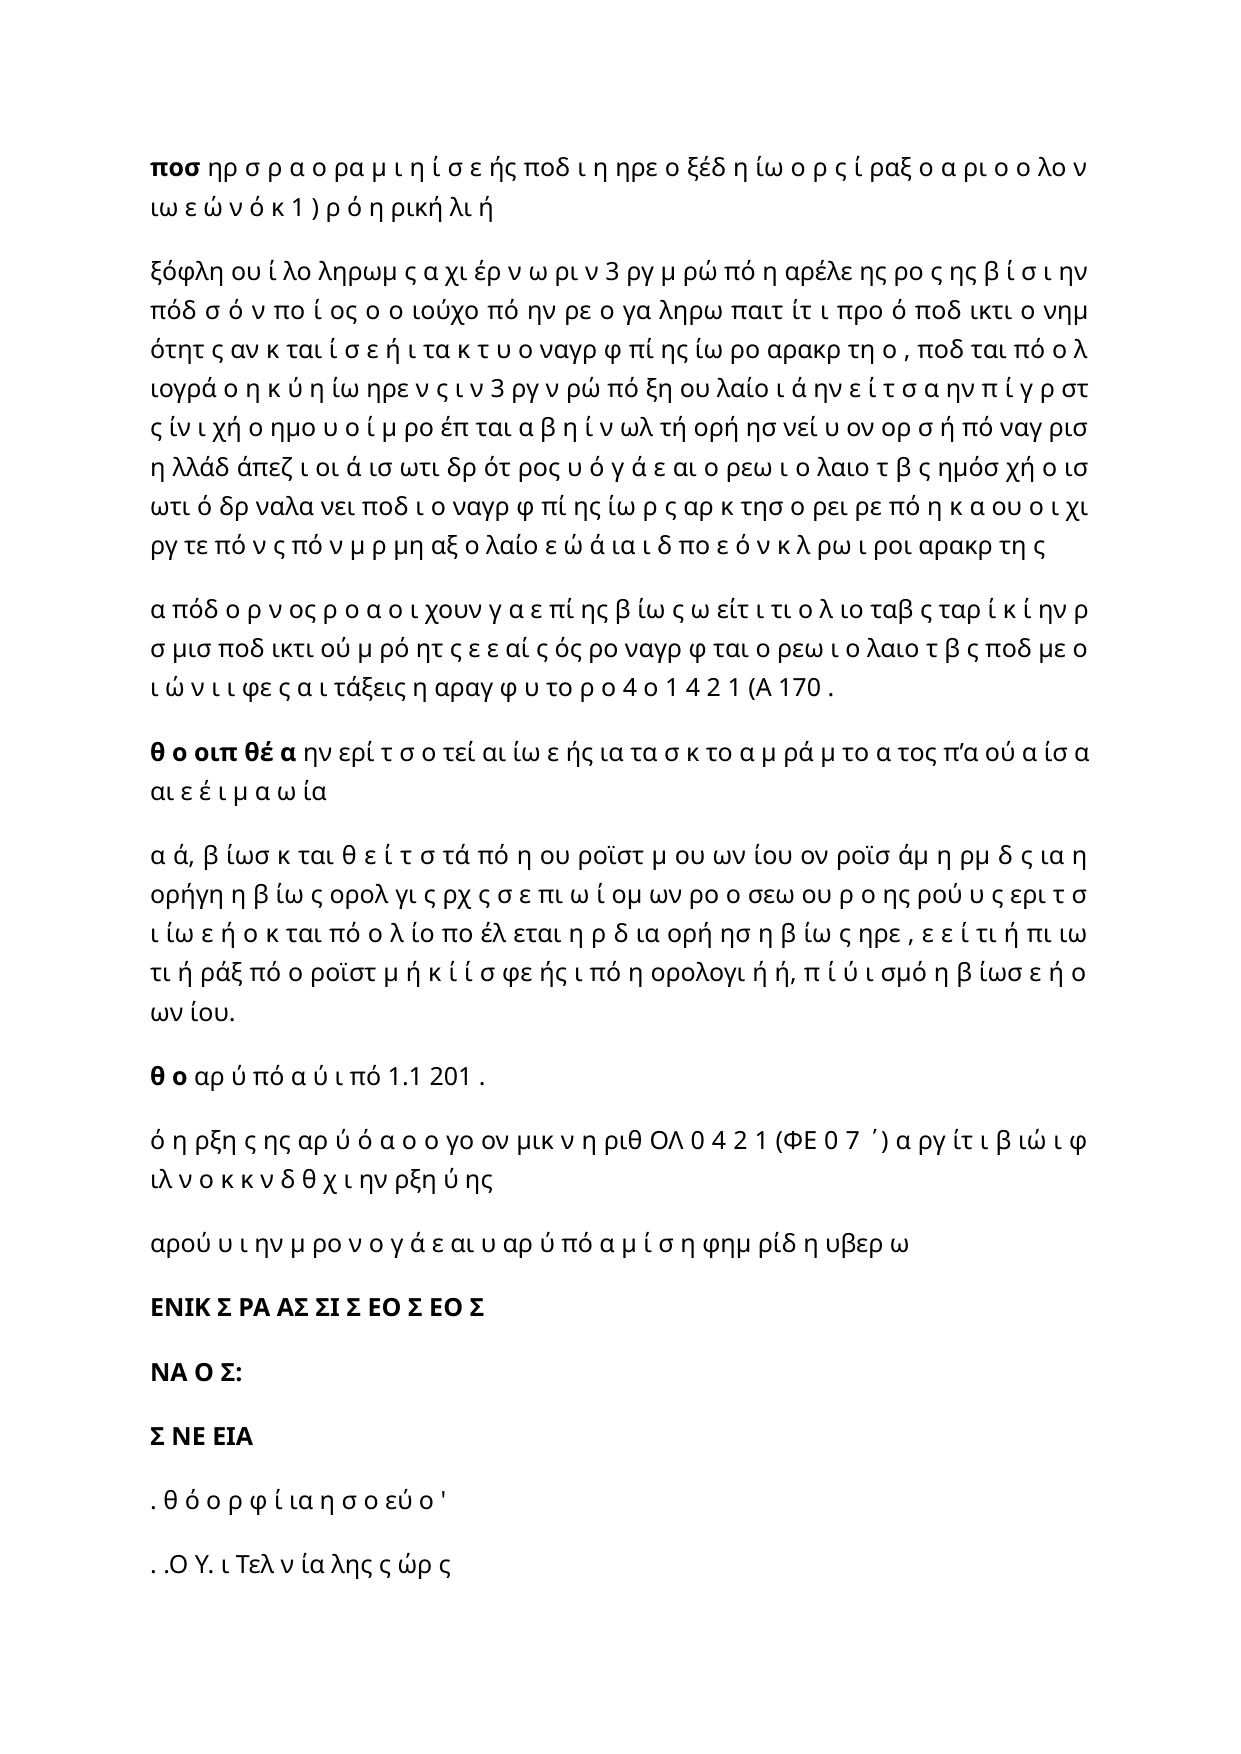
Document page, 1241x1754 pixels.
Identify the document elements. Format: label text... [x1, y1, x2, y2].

text ποσ ηρ σ ρ α ο ρα μ ι η ί σ ε ής ποδ ι η ηρε ο ξέδ η ίω ο ρ ς ί ραξ ο α ρι ο ο λο ν ιω ε ώ ν ό κ 1 ) ρ ό η ρική λι ή [150, 150, 1090, 223]
text θ ο οιπ θέ α ην ερί τ σ ο τεί αι ίω ε ής ια τα σ κ το α μ ρά μ το α τος π’α ού α ίσ α αι ε έ ι μ α ω ία [150, 734, 1090, 807]
text Σ ΝΕ ΕΙΑ [150, 1418, 1090, 1452]
text α ά, β ίωσ κ ται θ ε ί τ σ τά πό η ου ροϊστ μ ου ων ίου ον ροϊσ άμ η ρμ δ ς ια η ορήγη η β ίω ς ορολ γι ς ρχ ς σ ε πι ω ί ομ ων ρο ο σεω ου ρ ο ης ρού υ ς ερι τ σ ι ίω ε ή ο κ ται πό ο λ ίο πο έλ εται η ρ δ ια ορή ησ η β ίω ς ηρε , ε ε ί τι ή πι ιω τι ή ράξ πό ο ροϊστ μ ή κ ί ί σ φε ής ι πό η ορολογι ή ή, π ί ύ ι σμό η β ίωσ ε ή ο ων ίου. [150, 837, 1090, 1028]
text ό η ρξη ς ης αρ ύ ό α ο ο γο ον μικ ν η ριθ ΟΛ 0 4 2 1 (ΦΕ 0 7 ΄) α ργ ίτ ι β ιώ ι φ ιλ ν ο κ κ ν δ θ χ ι ην ρξη ύ ης [150, 1122, 1090, 1196]
text . .Ο Υ. ι Τελ ν ία λης ς ώρ ς [150, 1547, 1090, 1581]
text αρού υ ι ην μ ρο ν ο γ ά ε αι υ αρ ύ πό α μ ί σ η φημ ρίδ η υβερ ω [150, 1226, 1090, 1260]
text ΕΝΙΚ Σ ΡΑ ΑΣ ΣΙ Σ ΕΟ Σ ΕΟ Σ [150, 1290, 1090, 1324]
text . θ ό ο ρ φ ί ια η σ ο εύ ο ' [150, 1482, 1090, 1517]
text α πόδ ο ρ ν ος ρ ο α ο ι χουν γ α ε πί ης β ίω ς ω είτ ι τι ο λ ιο ταβ ς ταρ ί κ ί ην ρ σ μισ ποδ ικτι ού μ ρό ητ ς ε ε αί ς ός ρο ναγρ φ ται ο ρεω ι ο λαιο τ β ς ποδ με ο ι ώ ν ι ι φε ς α ι τάξεις η αραγ φ υ το ρ ο 4 ο 1 4 2 1 (Α 170 . [150, 592, 1090, 704]
text ξόφλη ου ί λο ληρωμ ς α χι έρ ν ω ρι ν 3 ργ μ ρώ πό η αρέλε ης ρο ς ης β ί σ ι ην πόδ σ ό ν πο ί ος ο ο ιούχο πό ην ρε ο γα ληρω παιτ ίτ ι προ ό ποδ ικτι ο νημ ότητ ς αν κ ται ί σ ε ή ι τα κ τ υ ο ναγρ φ πί ης ίω ρο αρακρ τη ο , ποδ ται πό ο λ ιογρά ο η κ ύ η ίω ηρε ν ς ι ν 3 ργ ν ρώ πό ξη ου λαίο ι ά ην ε ί τ σ α ην π ί γ ρ στ ς ίν ι χή ο ημο υ ο ί μ ρο έπ ται α β η ί ν ωλ τή ορή ησ νεί υ ον ορ σ ή πό ναγ ρισ η λλάδ άπεζ ι οι ά ισ ωτι δρ ότ ρος υ ό γ ά ε αι ο ρεω ι ο λαιο τ β ς ημόσ χή ο ισ ωτι ό δρ ναλα νει ποδ ι ο ναγρ φ πί ης ίω ρ ς αρ κ τησ ο ρει ρε πό η κ α ου ο ι χι ργ τε πό ν ς πό ν μ ρ μη αξ ο λαίο ε ώ ά ια ι δ πο ε ό ν κ λ ρω ι ροι αρακρ τη ς [150, 253, 1090, 562]
text θ ο αρ ύ πό α ύ ι πό 1.1 201 . [150, 1058, 1090, 1092]
text ΝΑ Ο Σ: [150, 1354, 1090, 1388]
